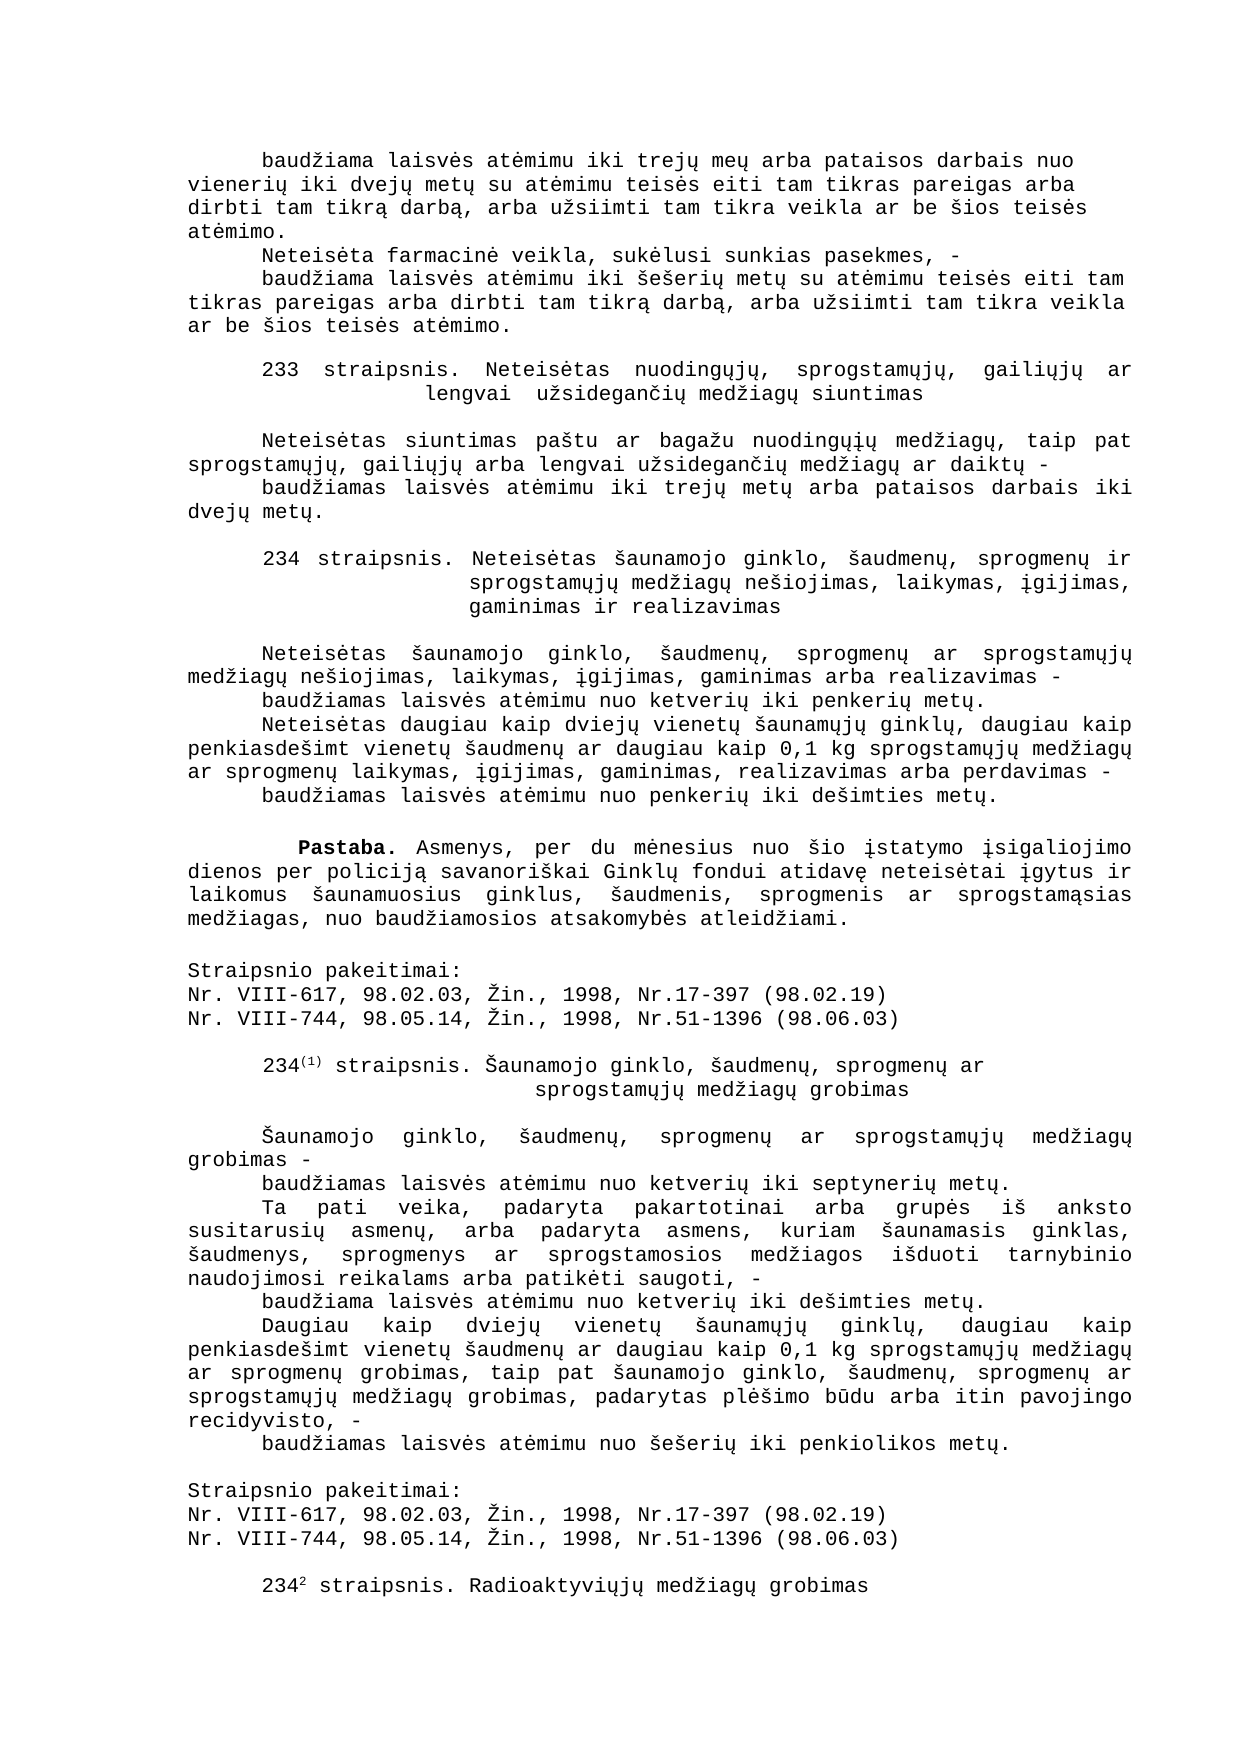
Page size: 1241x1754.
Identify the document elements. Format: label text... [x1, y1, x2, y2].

text Ta pati veika, padaryta pakartotinai arba grupės iš anksto susitarusių asmenų, arba padaryta asmens, kuriam šaunamasis ginklas, šaudmenys, sprogmenys ar sprogstamosios medžiagos išduoti tarnybinio naudojimosi reikalams arba patikėti saugoti, - [187, 1197, 1132, 1291]
text Nr. VIII-617, 98.02.03, Žin., 1998, Nr.17-397 (98.02.19) [187, 984, 1132, 1008]
text Nr. VIII-744, 98.05.14, Žin., 1998, Nr.51-1396 (98.06.03) [187, 1008, 1053, 1031]
text 233 straipsnis. Neteisėtas nuodingųjų, sprogstamųjų, gailiųjų ar lengvai užsidegančių medžiagų siuntimas [261, 359, 1132, 406]
text Neteisėtas šaunamojo ginklo, šaudmenų, sprogmenų ar sprogstamųjų medžiagų nešiojimas, laikymas, įgijimas, gaminimas arba realizavimas - [187, 643, 1132, 690]
text baudžiamas laisvės atėmimu nuo penkerių iki dešimties metų. [187, 785, 1132, 808]
text Neteisėtas siuntimas paštu ar bagažu nuodingųįų medžiagų, taip pat sprogstamųjų, gailiųjų arba lengvai užsidegančių medžiagų ar daiktų - [187, 430, 1132, 477]
text 234(1) straipsnis. Šaunamojo ginklo, šaudmenų, sprogmenų ar [262, 1055, 1132, 1078]
text baudžiamas laisvės atėmimu iki trejų metų arba pataisos darbais iki dvejų metų. [187, 477, 1132, 525]
text sprogstamųjų medžiagų grobimas [262, 1078, 1132, 1102]
text Straipsnio pakeitimai: [187, 1481, 1132, 1504]
text Straipsnio pakeitimai: [187, 960, 1132, 984]
text Neteisėta farmacinė veikla, sukėlusi sunkias pasekmes, - [187, 244, 1132, 268]
text 234 straipsnis. Neteisėtas šaunamojo ginklo, šaudmenų, sprogmenų ir sprogstamųjų medžiagų nešiojimas, laikymas, įgijimas, gaminimas ir realizavimas [262, 548, 1132, 619]
text Neteisėtas daugiau kaip dviejų vienetų šaunamųjų ginklų, daugiau kaip penkiasdešimt vienetų šaudmenų ar daugiau kaip 0,1 kg sprogstamųjų medžiagų ar sprogmenų laikymas, įgijimas, gaminimas, realizavimas arba perdavimas - [187, 714, 1132, 785]
text baudžiama laisvės atėmimu iki šešerių metų su atėmimu teisės eiti tam tikras pareigas arba dirbti tam tikrą darbą, arba užsiimti tam tikra veikla ar be šios teisės atėmimo. [187, 268, 1132, 339]
text baudžiamas laisvės atėmimu nuo ketverių iki septynerių metų. [187, 1173, 1132, 1197]
text baudžiamas laisvės atėmimu nuo šešerių iki penkiolikos metų. [187, 1433, 1132, 1457]
text Daugiau kaip dviejų vienetų šaunamųjų ginklų, daugiau kaip penkiasdešimt vienetų šaudmenų ar daugiau kaip 0,1 kg sprogstamųjų medžiagų ar sprogmenų grobimas, taip pat šaunamojo ginklo, šaudmenų, sprogmenų ar sprogstamųjų medžiagų grobimas, padarytas plėšimo būdu arba itin pavojingo recidyvisto, - [187, 1315, 1132, 1433]
text Nr. VIII-617, 98.02.03, Žin., 1998, Nr.17-397 (98.02.19) [187, 1504, 1132, 1528]
text baudžiamas laisvės atėmimu nuo ketverių iki penkerių metų. [187, 690, 1132, 714]
text baudžiama laisvės atėmimu iki trejų meų arba pataisos darbais nuo vienerių iki dvejų metų su atėmimu teisės eiti tam tikras pareigas arba dirbti tam tikrą darbą, arba užsiimti tam tikra veikla ar be šios teisės atėmimo. [187, 150, 1132, 244]
text 2342 straipsnis. Radioaktyviųjų medžiagų grobimas [204, 1575, 1132, 1599]
text Pastaba. Asmenys, per du mėnesius nuo šio įstatymo įsigaliojimo dienos per policiją savanoriškai Ginklų fondui atidavę neteisėtai įgytus ir laikomus šaunamuosius ginklus, šaudmenis, sprogmenis ar sprogstamąsias medžiagas, nuo baudžiamosios atsakomybės atleidžiami. [187, 837, 1132, 932]
text Nr. VIII-744, 98.05.14, Žin., 1998, Nr.51-1396 (98.06.03) [187, 1528, 1053, 1551]
text baudžiama laisvės atėmimu nuo ketverių iki dešimties metų. [187, 1291, 1132, 1315]
text Šaunamojo ginklo, šaudmenų, sprogmenų ar sprogstamųjų medžiagų grobimas - [187, 1126, 1132, 1173]
